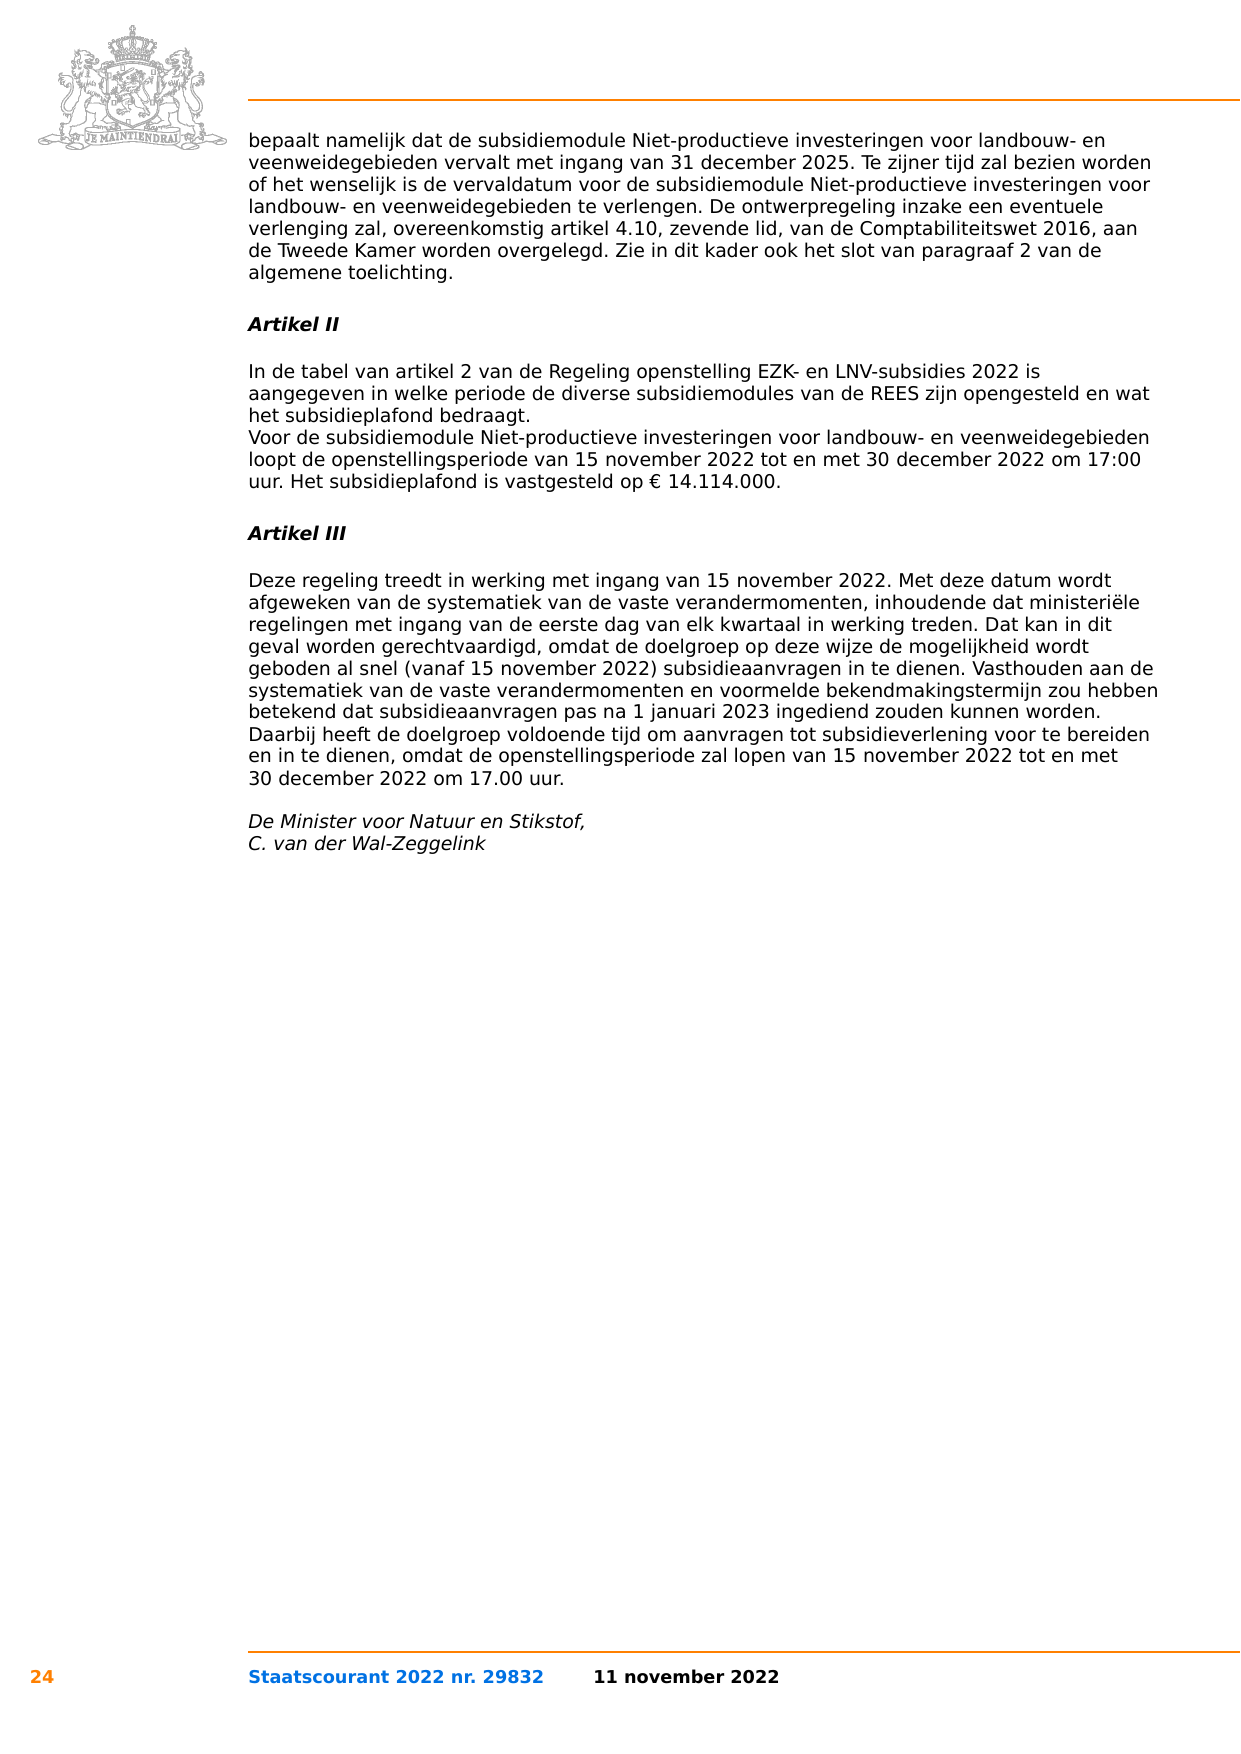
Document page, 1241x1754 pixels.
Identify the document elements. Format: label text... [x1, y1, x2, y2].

subtitle Artikel III [248, 523, 1163, 544]
text Deze regeling treedt in werking met ingang van 15 november 2022. Met deze datum wordt afgeweken van de systematiek van de vaste verandermomenten, inhoudende dat ministeriële regelingen met ingang van de eerste dag van elk kwartaal in werking treden. Dat kan in dit geval worden gerechtvaardigd, omdat de doelgroep op deze wijze de mogelijkheid wordt geboden al snel (vanaf 15 november 2022) subsidieaanvragen in te dienen. Vasthouden aan de systematiek van de vaste verandermomenten en voormelde bekendmakingstermijn zou hebben betekend dat subsidieaanvragen pas na 1 januari 2023 ingediend zouden kunnen worden. [248, 569, 1163, 723]
text In de tabel van artikel 2 van de Regeling openstelling EZK- en LNV-subsidies 2022 is aangegeven in welke periode de diverse subsidiemodules van de REES zijn opengesteld en wat het subsidieplafond bedraagt. [248, 361, 1163, 427]
text Voor de subsidiemodule Niet-productieve investeringen voor landbouw- en veenweidegebieden loopt de openstellingsperiode van 15 november 2022 tot en met 30 december 2022 om 17:00 uur. Het subsidieplafond is vastgesteld op € 14.114.000. [248, 427, 1163, 493]
text Daarbij heeft de doelgroep voldoende tijd om aanvragen tot subsidieverlening voor te bereiden en in te dienen, omdat de openstellingsperiode zal lopen van 15 november 2022 tot en met 30 december 2022 om 17.00 uur. [248, 723, 1163, 789]
picture [38, 25, 227, 150]
subtitle Artikel II [248, 314, 1163, 336]
text bepaalt namelijk dat de subsidiemodule Niet-productieve investeringen voor landbouw- en veenweidegebieden vervalt met ingang van 31 december 2025. Te zijner tijd zal bezien worden of het wenselijk is de vervaldatum voor de subsidiemodule Niet-productieve investeringen voor landbouw- en veenweidegebieden te verlengen. De ontwerpregeling inzake een eventuele verlenging zal, overeenkomstig artikel 4.10, zevende lid, van de Comptabiliteitswet 2016, aan de Tweede Kamer worden overgelegd. Zie in dit kader ook het slot van paragraaf 2 van de algemene toelichting. [248, 130, 1163, 284]
text De Minister voor Natuur en Stikstof, C. van der Wal-Zeggelink [248, 811, 1163, 855]
